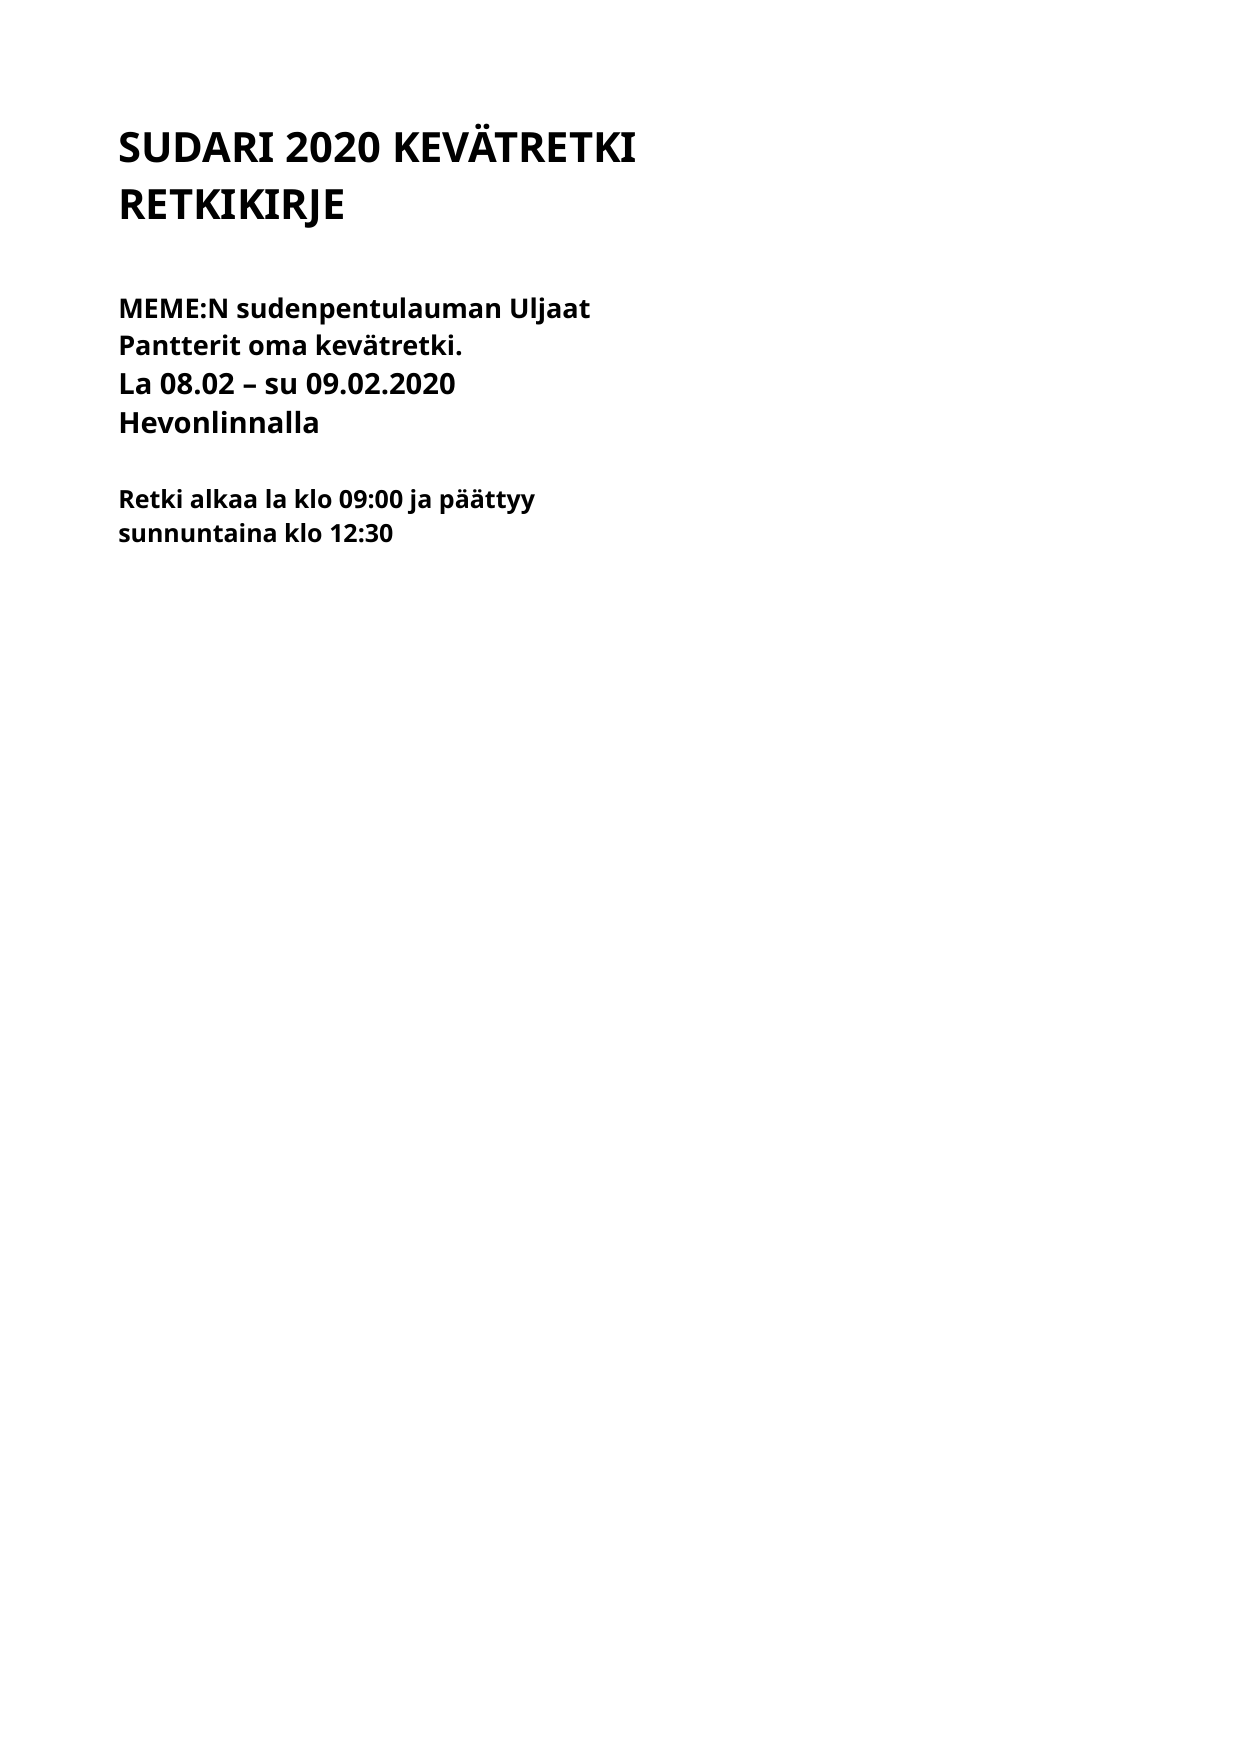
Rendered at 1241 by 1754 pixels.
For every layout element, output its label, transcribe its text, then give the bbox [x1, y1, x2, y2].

text La 08.02 – su 09.02.2020 Hevonlinnalla [118, 363, 620, 442]
text SUDARI 2020 KEVÄTRETKI [118, 118, 1122, 175]
text Retki alkaa la klo 09:00 ja päättyy sunnuntaina klo 12:30 [118, 482, 620, 550]
text MEME:N sudenpentulauman Uljaat Pantterit oma kevätretki. [118, 289, 620, 363]
text RETKIKIRJE [118, 175, 1122, 232]
